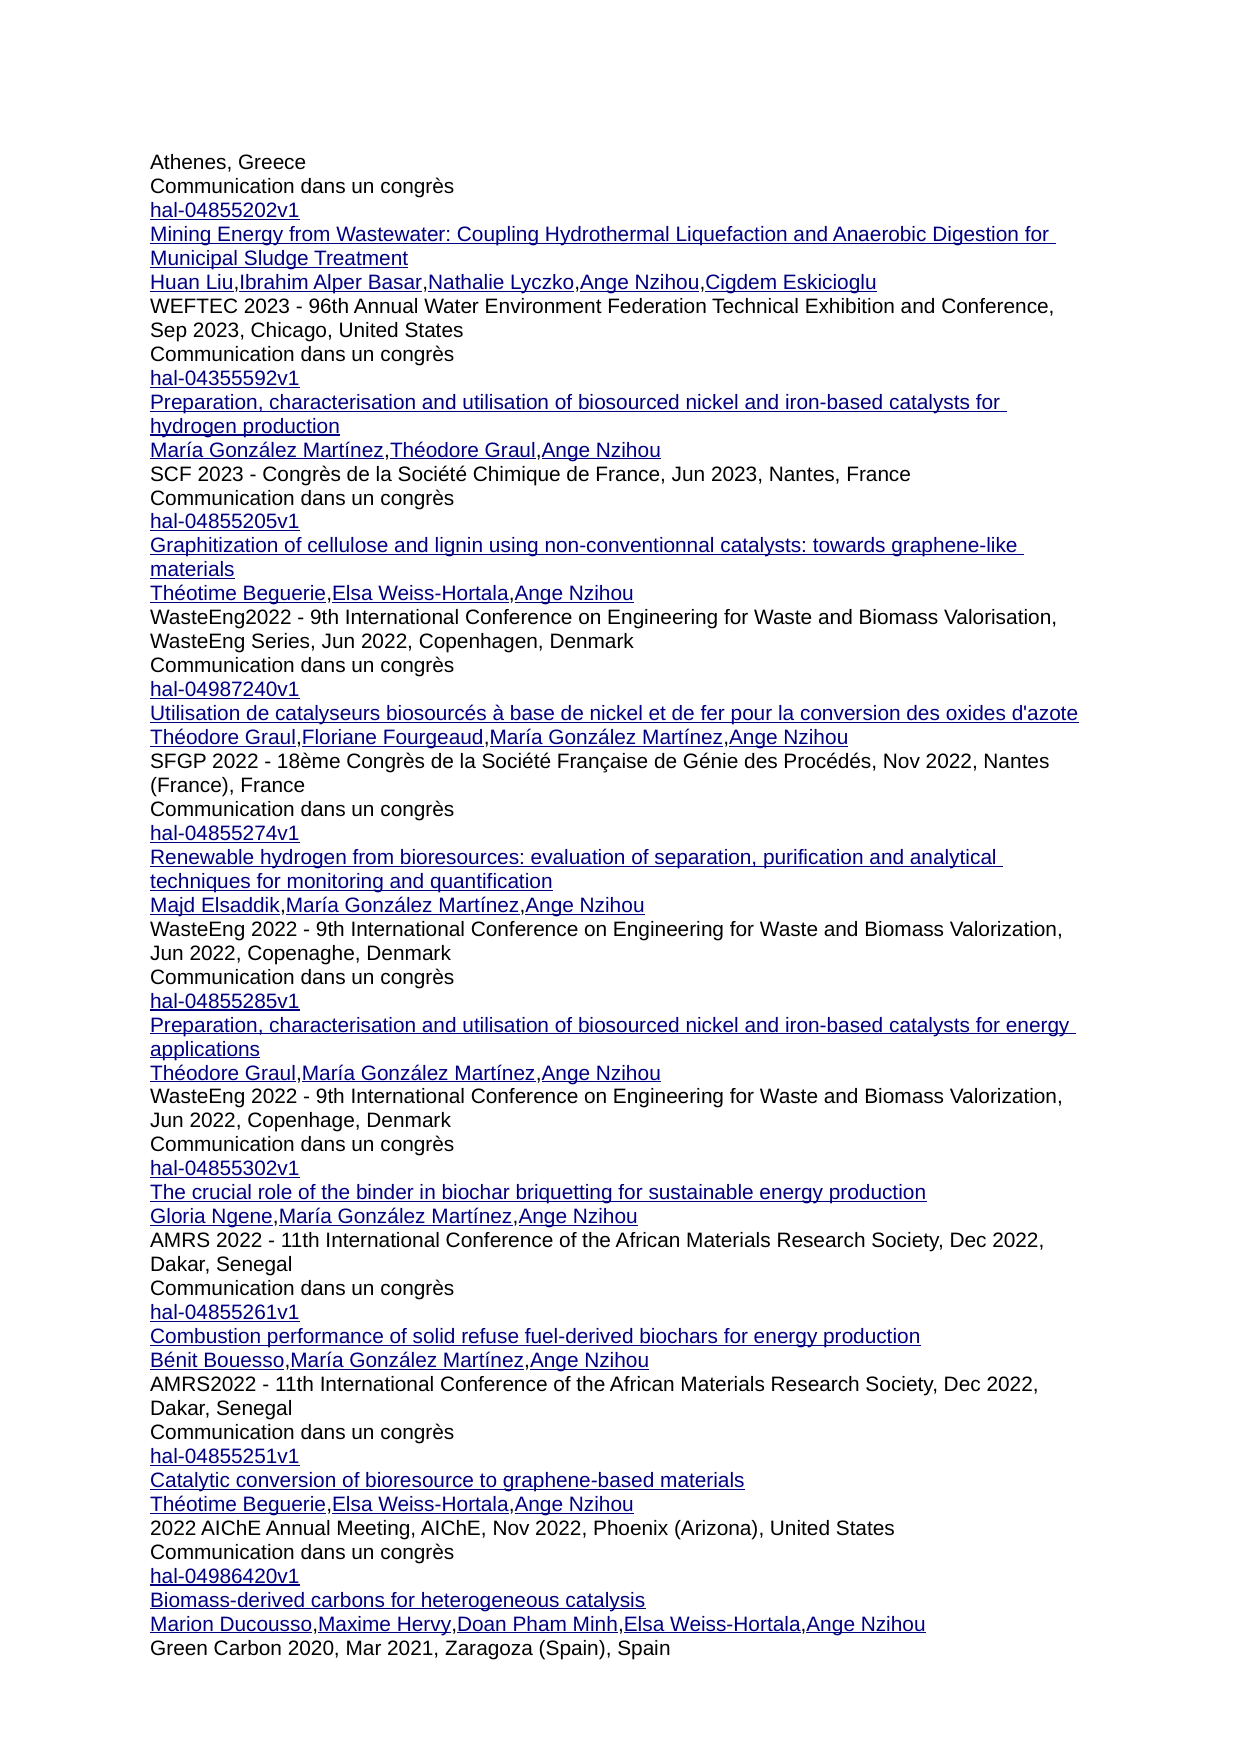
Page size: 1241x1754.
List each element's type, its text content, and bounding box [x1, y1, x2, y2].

table_cell Combustion performance of solid refuse fuel-derived biochars for energy production Bénit Bouesso,María González Martínez,Ange Nzihou AMRS2022 - 11th International Conference of the African Materials Research Society, Dec 2022, Dakar, Senegal Communication dans un congrès hal-04855251v1 [150, 1324, 1090, 1468]
table_cell Utilisation de catalyseurs biosourcés à base de nickel et de fer pour la conversion des oxides d'azote Théodore Graul,Floriane Fourgeaud,María González Martínez,Ange Nzihou SFGP 2022 - 18ème Congrès de la Société Française de Génie des Procédés, Nov 2022, Nantes (France), France Communication dans un congrès hal-04855274v1 [150, 701, 1090, 845]
table_cell The crucial role of the binder in biochar briquetting for sustainable energy production Gloria Ngene,María González Martínez,Ange Nzihou AMRS 2022 - 11th International Conference of the African Materials Research Society, Dec 2022, Dakar, Senegal Communication dans un congrès hal-04855261v1 [150, 1180, 1090, 1324]
table_cell Preparation, characterisation and utilisation of biosourced nickel and iron-based catalysts for energy applications Théodore Graul,María González Martínez,Ange Nzihou WasteEng 2022 - 9th International Conference on Engineering for Waste and Biomass Valorization, Jun 2022, Copenhage, Denmark Communication dans un congrès hal-04855302v1 [150, 1013, 1090, 1180]
table_cell Renewable hydrogen from bioresources: evaluation of separation, purification and analytical techniques for monitoring and quantification Majd Elsaddik,María González Martínez,Ange Nzihou WasteEng 2022 - 9th International Conference on Engineering for Waste and Biomass Valorization, Jun 2022, Copenaghe, Denmark Communication dans un congrès hal-04855285v1 [150, 845, 1090, 1012]
table_cell Preparation, characterisation and utilisation of biosourced nickel and iron-based catalysts for hydrogen production María González Martínez,Théodore Graul,Ange Nzihou SCF 2023 - Congrès de la Société Chimique de France, Jun 2023, Nantes, France Communication dans un congrès hal-04855205v1 [150, 390, 1090, 533]
table_cell Athenes, Greece Communication dans un congrès hal-04855202v1 [150, 150, 1090, 222]
table_cell Graphitization of cellulose and lignin using non-conventionnal catalysts: towards graphene-like materials Théotime Beguerie,Elsa Weiss-Hortala,Ange Nzihou WasteEng2022 - 9th International Conference on Engineering for Waste and Biomass Valorisation, WasteEng Series, Jun 2022, Copenhagen, Denmark Communication dans un congrès hal-04987240v1 [150, 533, 1090, 701]
table_cell Mining Energy from Wastewater: Coupling Hydrothermal Liquefaction and Anaerobic Digestion for Municipal Sludge Treatment Huan Liu,Ibrahim Alper Basar,Nathalie Lyczko,Ange Nzihou,Cigdem Eskicioglu WEFTEC 2023 - 96th Annual Water Environment Federation Technical Exhibition and Conference, Sep 2023, Chicago, United States Communication dans un congrès hal-04355592v1 [150, 222, 1090, 389]
table_cell Catalytic conversion of bioresource to graphene-based materials Théotime Beguerie,Elsa Weiss-Hortala,Ange Nzihou 2022 AIChE Annual Meeting, AIChE, Nov 2022, Phoenix (Arizona), United States Communication dans un congrès hal-04986420v1 [150, 1468, 1090, 1587]
table_cell Biomass-derived carbons for heterogeneous catalysis Marion Ducousso,Maxime Hervy,Doan Pham Minh,Elsa Weiss-Hortala,Ange Nzihou Green Carbon 2020, Mar 2021, Zaragoza (Spain), Spain [150, 1588, 1090, 1659]
